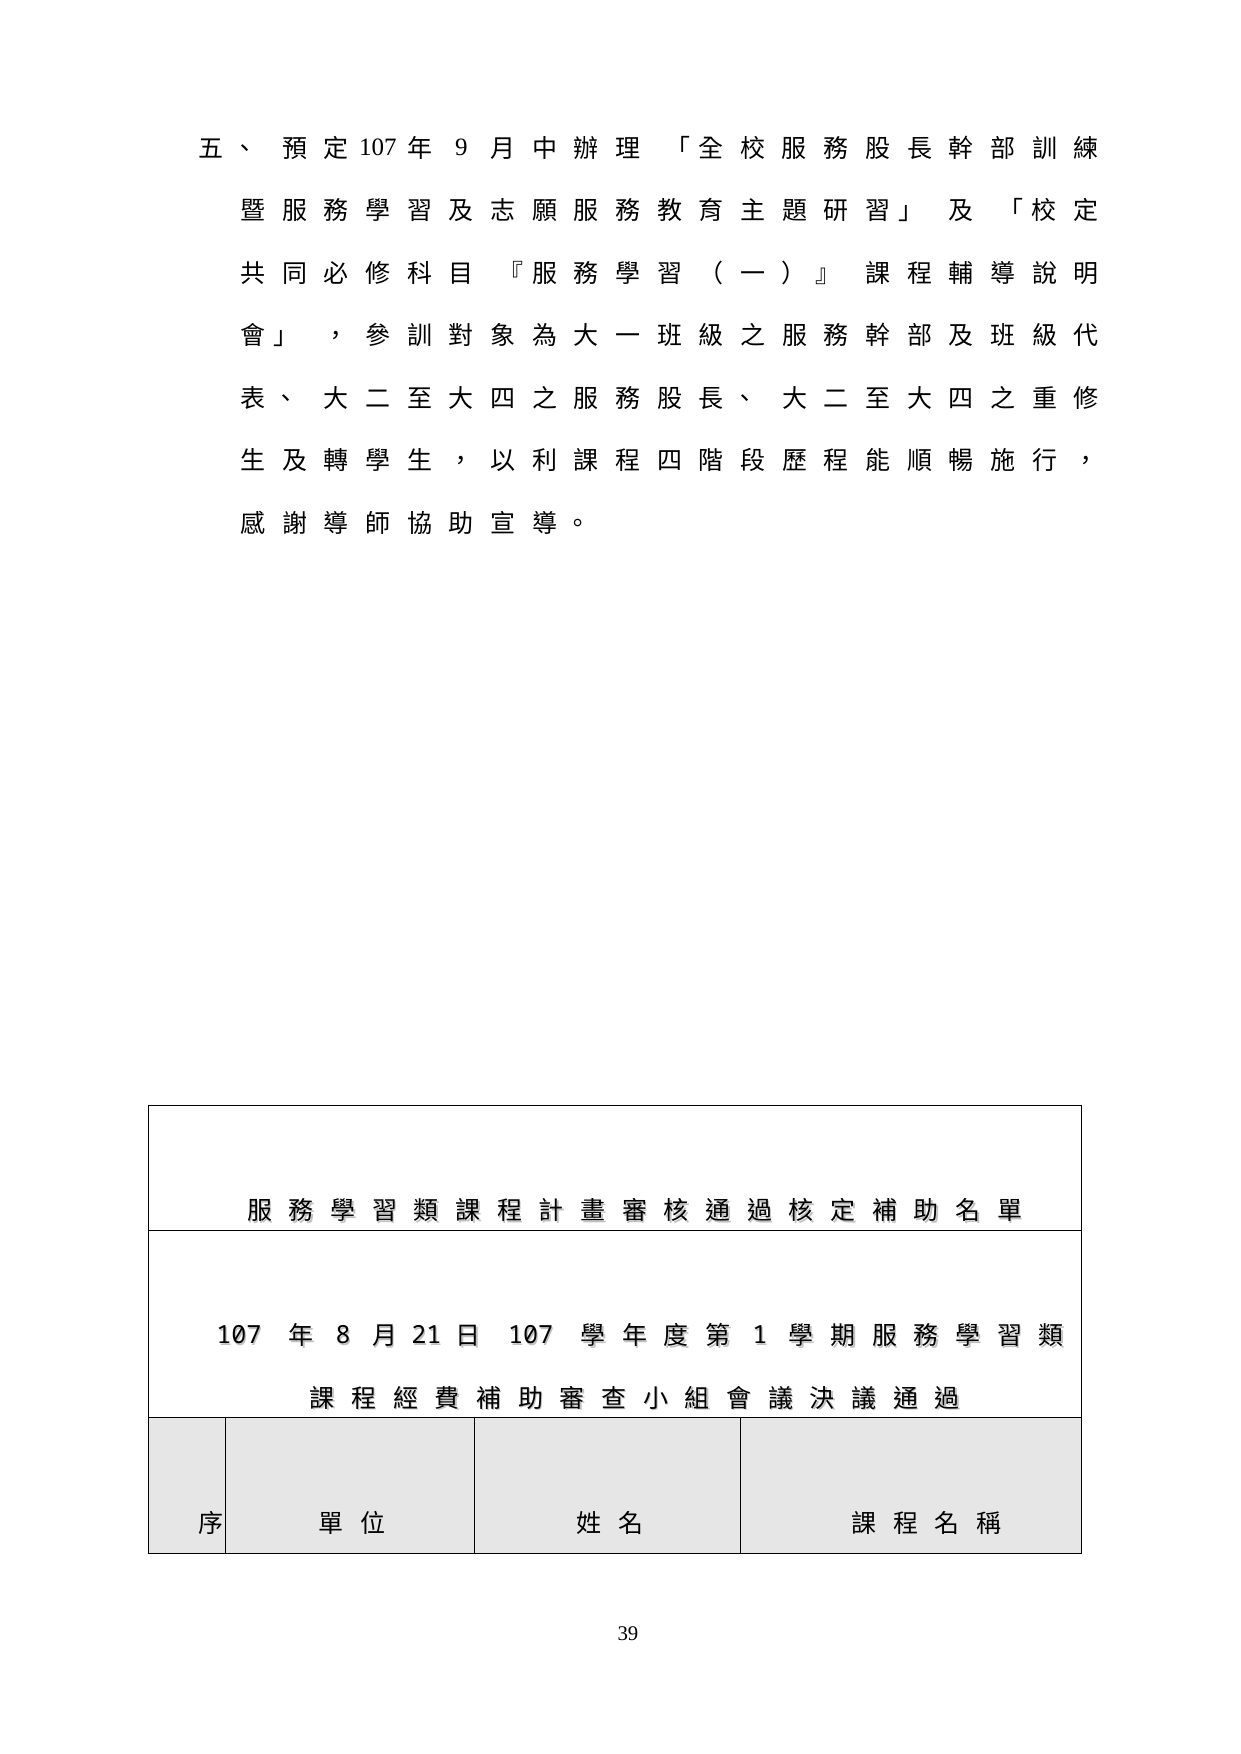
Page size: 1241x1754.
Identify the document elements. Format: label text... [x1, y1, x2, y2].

table_cell 107年8月21日107學年度第1學期服務學習類課程經費補助審查小組會議決議通過 [149, 1231, 1081, 1417]
table_cell 序 [149, 1418, 225, 1553]
table_header 服務學習類課程計畫審核通過核定補助名單 [149, 1106, 1081, 1230]
table_cell 單位 [226, 1418, 474, 1553]
table_cell 課程名稱 [741, 1418, 1081, 1553]
table_cell 姓名 [475, 1418, 740, 1553]
text 五、預定107年9月中辦理「全校服務股長幹部訓練暨服務學習及志願服務教育主題研習」及「校定共同必修科目『服務學習（一）』課程輔導說明會」，參訓對象為大一班級之服務幹部及班級代表、大二至大四之服務股長、大二至大四之重修生及轉學生，以利課程四階段歷程能順暢施行，感謝導師協助宣導。 [178, 105, 1107, 542]
